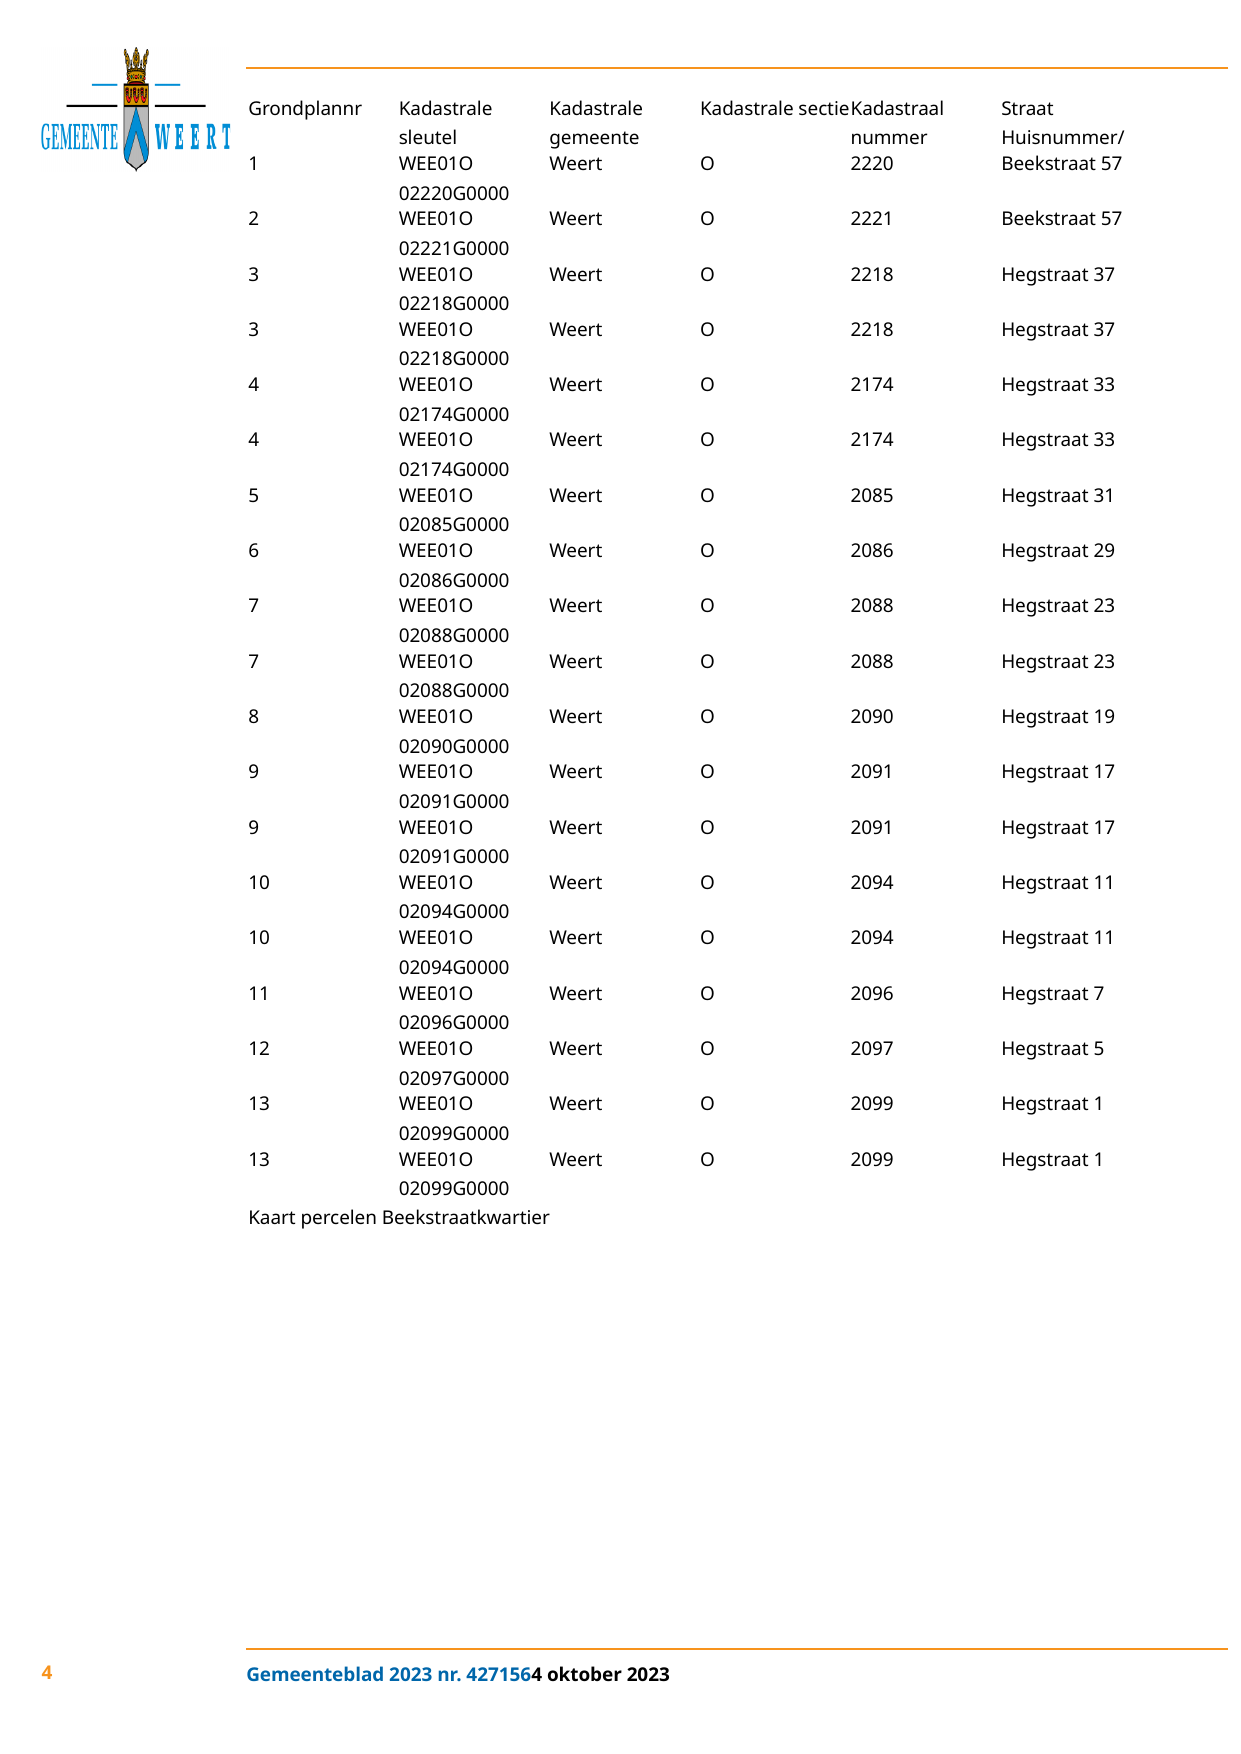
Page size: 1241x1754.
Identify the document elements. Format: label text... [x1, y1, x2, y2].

table_cell Hegstraat 5 [1001, 1035, 1152, 1090]
table_cell WEE01O 02086G0000 [399, 537, 549, 593]
table_cell Weert [549, 1090, 700, 1146]
table_cell 13 [248, 1146, 398, 1201]
table_cell 2220 [850, 150, 1001, 205]
table_cell 7 [248, 648, 398, 703]
table_cell O [700, 648, 850, 703]
table_cell 2099 [850, 1146, 1001, 1201]
table_cell Beekstraat 57 [1001, 150, 1152, 205]
table_cell Weert [549, 703, 700, 758]
table_cell WEE01O 02099G0000 [399, 1146, 549, 1201]
table_cell Weert [549, 427, 700, 482]
table_cell 4 [248, 371, 398, 427]
table_cell WEE01O 02088G0000 [399, 593, 549, 648]
table_cell Hegstraat 1 [1001, 1090, 1152, 1146]
table_cell WEE01O 02174G0000 [399, 371, 549, 427]
table_cell O [700, 150, 850, 205]
table_cell 2097 [850, 1035, 1001, 1090]
table_cell 2088 [850, 648, 1001, 703]
table_cell Hegstraat 11 [1001, 869, 1152, 924]
table_cell O [700, 869, 850, 924]
table_cell 8 [248, 703, 398, 758]
table_cell WEE01O 02220G0000 [399, 150, 549, 205]
table_cell O [700, 482, 850, 537]
table_cell WEE01O 02091G0000 [399, 759, 549, 814]
table_cell WEE01O 02218G0000 [399, 261, 549, 316]
table_cell Weert [549, 316, 700, 371]
table_cell WEE01O 02085G0000 [399, 482, 549, 537]
table_cell 5 [248, 482, 398, 537]
table_cell O [700, 1146, 850, 1201]
table_cell Weert [549, 648, 700, 703]
table_cell 2174 [850, 371, 1001, 427]
table_cell Weert [549, 759, 700, 814]
table_cell Weert [549, 925, 700, 980]
table_cell O [700, 759, 850, 814]
table_cell Hegstraat 33 [1001, 427, 1152, 482]
table_cell 10 [248, 869, 398, 924]
table_cell Weert [549, 814, 700, 869]
table_cell 13 [248, 1090, 398, 1146]
table_cell O [700, 261, 850, 316]
table_cell 2218 [850, 261, 1001, 316]
table_cell Hegstraat 17 [1001, 814, 1152, 869]
table_cell WEE01O 02090G0000 [399, 703, 549, 758]
table_cell 6 [248, 537, 398, 593]
table_cell 2094 [850, 869, 1001, 924]
table_cell O [700, 980, 850, 1035]
table_cell Weert [549, 980, 700, 1035]
table_cell 2088 [850, 593, 1001, 648]
table_cell 2 [248, 205, 398, 261]
text Kaart percelen Beekstraatkwartier [248, 1204, 1152, 1230]
table_cell 2094 [850, 925, 1001, 980]
table_cell WEE01O 02096G0000 [399, 980, 549, 1035]
table_cell O [700, 1035, 850, 1090]
table_header Straat Huisnummer/ [1001, 95, 1152, 150]
table_cell O [700, 371, 850, 427]
table_cell Weert [549, 482, 700, 537]
table_cell 2091 [850, 814, 1001, 869]
table_cell Weert [549, 537, 700, 593]
table_cell 2221 [850, 205, 1001, 261]
table_cell 2090 [850, 703, 1001, 758]
table_header Grondplannr [248, 95, 398, 150]
table_cell 2174 [850, 427, 1001, 482]
table_cell Hegstraat 37 [1001, 316, 1152, 371]
table_cell O [700, 427, 850, 482]
table_cell Hegstraat 29 [1001, 537, 1152, 593]
table_cell O [700, 537, 850, 593]
table_cell WEE01O 02218G0000 [399, 316, 549, 371]
picture [41, 47, 231, 172]
table_cell O [700, 205, 850, 261]
table_cell 3 [248, 316, 398, 371]
table_cell 12 [248, 1035, 398, 1090]
table_cell 11 [248, 980, 398, 1035]
table_cell WEE01O 02091G0000 [399, 814, 549, 869]
table_header Kadastrale sleutel [399, 95, 549, 150]
table_cell 4 [248, 427, 398, 482]
table_cell Weert [549, 1035, 700, 1090]
table_cell WEE01O 02088G0000 [399, 648, 549, 703]
table_cell 2086 [850, 537, 1001, 593]
table_cell WEE01O 02099G0000 [399, 1090, 549, 1146]
table_cell Hegstraat 23 [1001, 593, 1152, 648]
table_cell O [700, 814, 850, 869]
table_cell 2091 [850, 759, 1001, 814]
table_cell Hegstraat 33 [1001, 371, 1152, 427]
table_cell Hegstraat 31 [1001, 482, 1152, 537]
table_cell 9 [248, 814, 398, 869]
table_cell 2085 [850, 482, 1001, 537]
table_cell Weert [549, 1146, 700, 1201]
table_cell O [700, 1090, 850, 1146]
table_header Kadastrale sectie [700, 95, 850, 150]
table_cell Beekstraat 57 [1001, 205, 1152, 261]
table_cell 10 [248, 925, 398, 980]
table_cell Hegstraat 17 [1001, 759, 1152, 814]
table_cell O [700, 316, 850, 371]
table_cell O [700, 703, 850, 758]
table_cell Hegstraat 23 [1001, 648, 1152, 703]
table_header Kadastrale gemeente [549, 95, 700, 150]
table_cell 1 [248, 150, 398, 205]
table_cell Hegstraat 37 [1001, 261, 1152, 316]
table_cell Weert [549, 371, 700, 427]
table_cell 7 [248, 593, 398, 648]
table_cell Weert [549, 869, 700, 924]
table_cell 3 [248, 261, 398, 316]
table_cell WEE01O 02221G0000 [399, 205, 549, 261]
table_cell WEE01O 02097G0000 [399, 1035, 549, 1090]
table_cell Hegstraat 7 [1001, 980, 1152, 1035]
table_cell WEE01O 02094G0000 [399, 869, 549, 924]
table_cell Weert [549, 593, 700, 648]
table_header Kadastraal nummer [850, 95, 1001, 150]
table_cell Hegstraat 11 [1001, 925, 1152, 980]
table_cell Weert [549, 150, 700, 205]
table_cell 9 [248, 759, 398, 814]
table_cell Hegstraat 19 [1001, 703, 1152, 758]
table_cell WEE01O 02174G0000 [399, 427, 549, 482]
table_cell O [700, 925, 850, 980]
table_cell Weert [549, 205, 700, 261]
table_cell 2096 [850, 980, 1001, 1035]
table_cell Hegstraat 1 [1001, 1146, 1152, 1201]
table_cell 2099 [850, 1090, 1001, 1146]
table_cell O [700, 593, 850, 648]
table_cell Weert [549, 261, 700, 316]
table_cell WEE01O 02094G0000 [399, 925, 549, 980]
table_cell 2218 [850, 316, 1001, 371]
